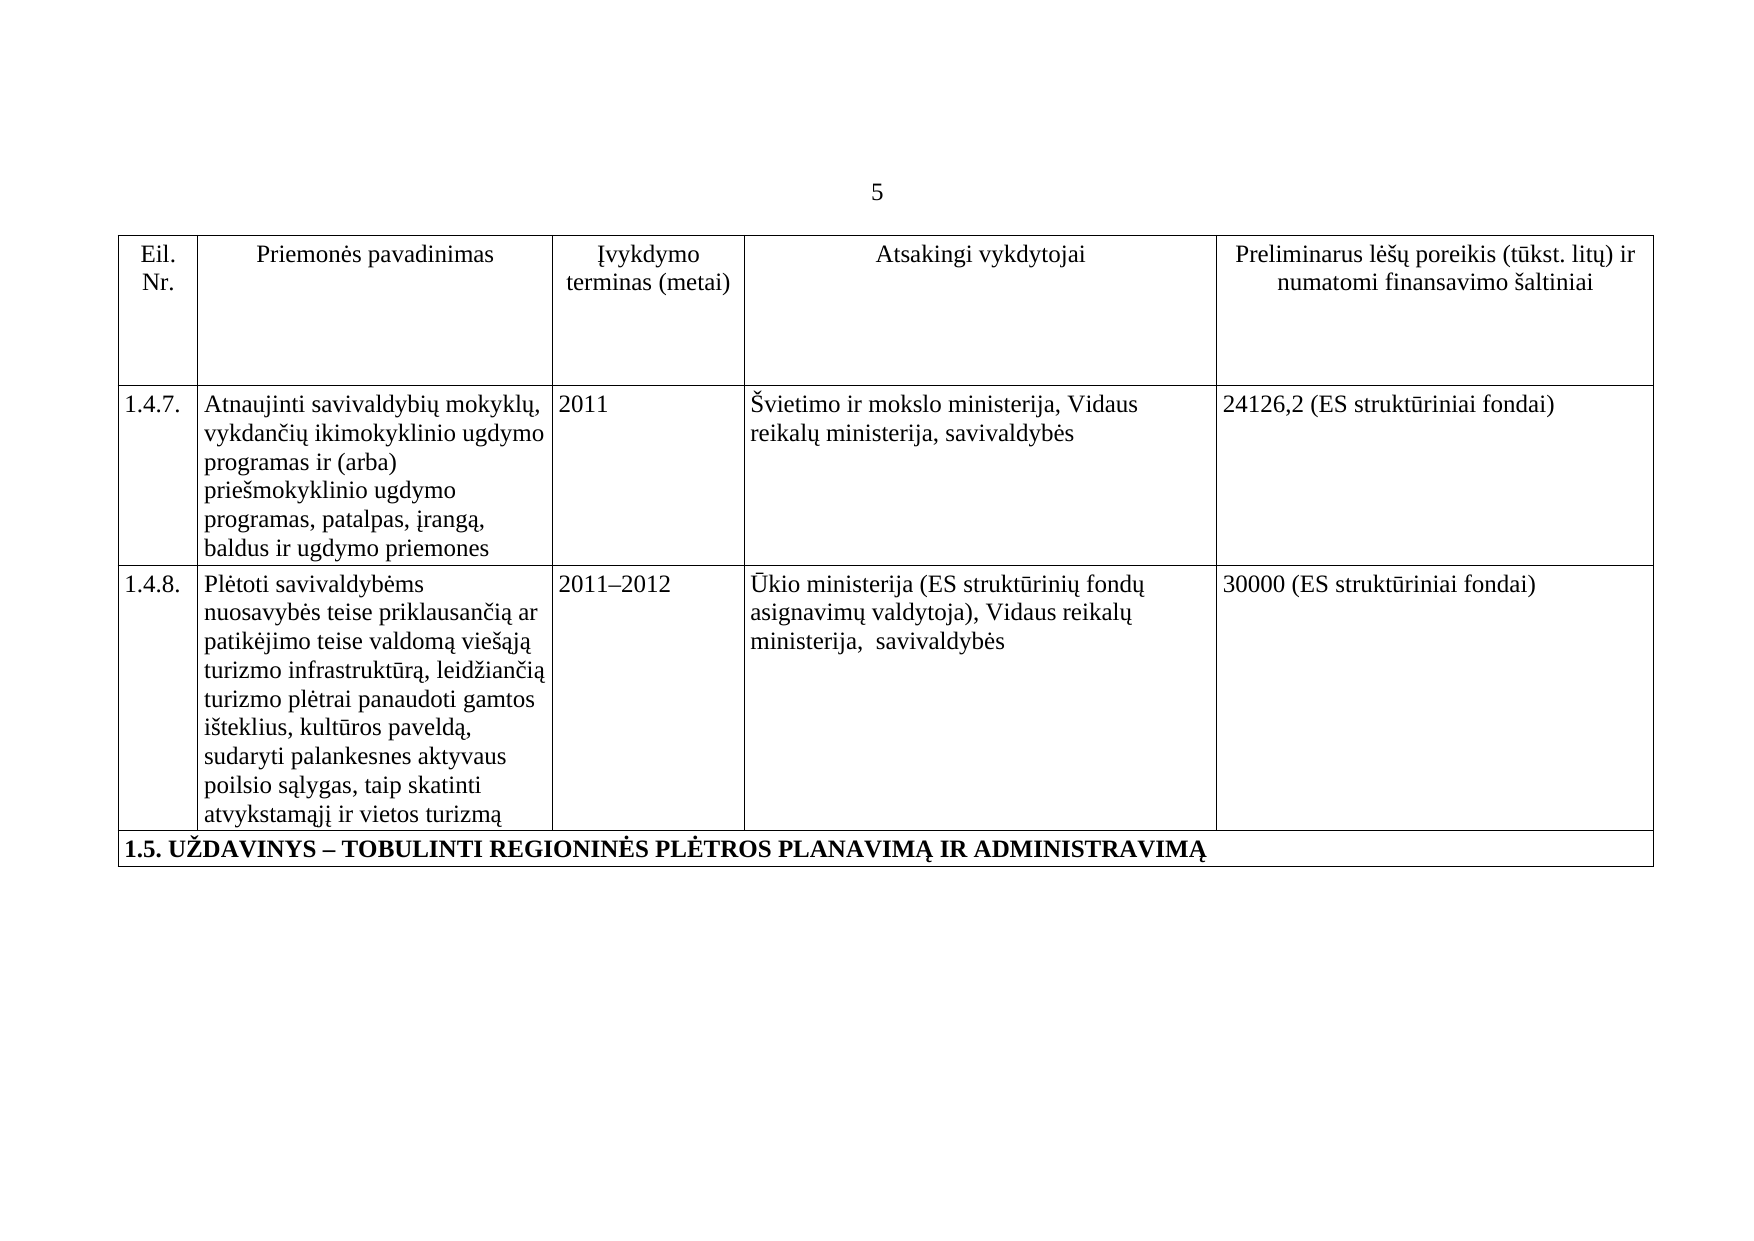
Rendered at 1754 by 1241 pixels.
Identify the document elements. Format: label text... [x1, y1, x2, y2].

table_cell Atnaujinti savivaldybių mokyklų, vykdančių ikimokyklinio ugdymo programas ir (arba) priešmokyklinio ugdymo programas, patalpas, įrangą, baldus ir ugdymo priemones [198, 386, 552, 565]
table_header Įvykdymo terminas (metai) [553, 236, 744, 385]
table_cell Švietimo ir mokslo ministerija, Vidaus reikalų ministerija, savivaldybės [745, 386, 1216, 565]
table_cell 1.5. Uždavinys – tobulinti regioninės plėtros planavimą ir administravimą [119, 831, 1653, 866]
table_cell Plėtoti savivaldybėms nuosavybės teise priklausančią ar patikėjimo teise valdomą viešąją turizmo infrastruktūrą, leidžiančią turizmo plėtrai panaudoti gamtos išteklius, kultūros paveldą, sudaryti palankesnes aktyvaus poilsio sąlygas, taip skatinti atvykstamąjį ir vietos turizmą [198, 566, 552, 830]
table_header Atsakingi vykdytojai [745, 236, 1216, 385]
table_cell 30000 (ES struktūriniai fondai) [1217, 566, 1653, 830]
table_header Preliminarus lėšų poreikis (tūkst. litų) ir numatomi finansavimo šaltiniai [1217, 236, 1653, 385]
table_cell Ūkio ministerija (ES struktūrinių fondų asignavimų valdytoja), Vidaus reikalų ministerija, savivaldybės [745, 566, 1216, 830]
table_cell 2011 [553, 386, 744, 565]
table_cell 1.4.7. [119, 386, 197, 565]
table_header Eil. Nr. [119, 236, 197, 385]
table_header Priemonės pavadinimas [198, 236, 552, 385]
table_cell 2011–2012 [553, 566, 744, 830]
table_cell 24126,2 (ES struktūriniai fondai) [1217, 386, 1653, 565]
table_cell 1.4.8. [119, 566, 197, 830]
